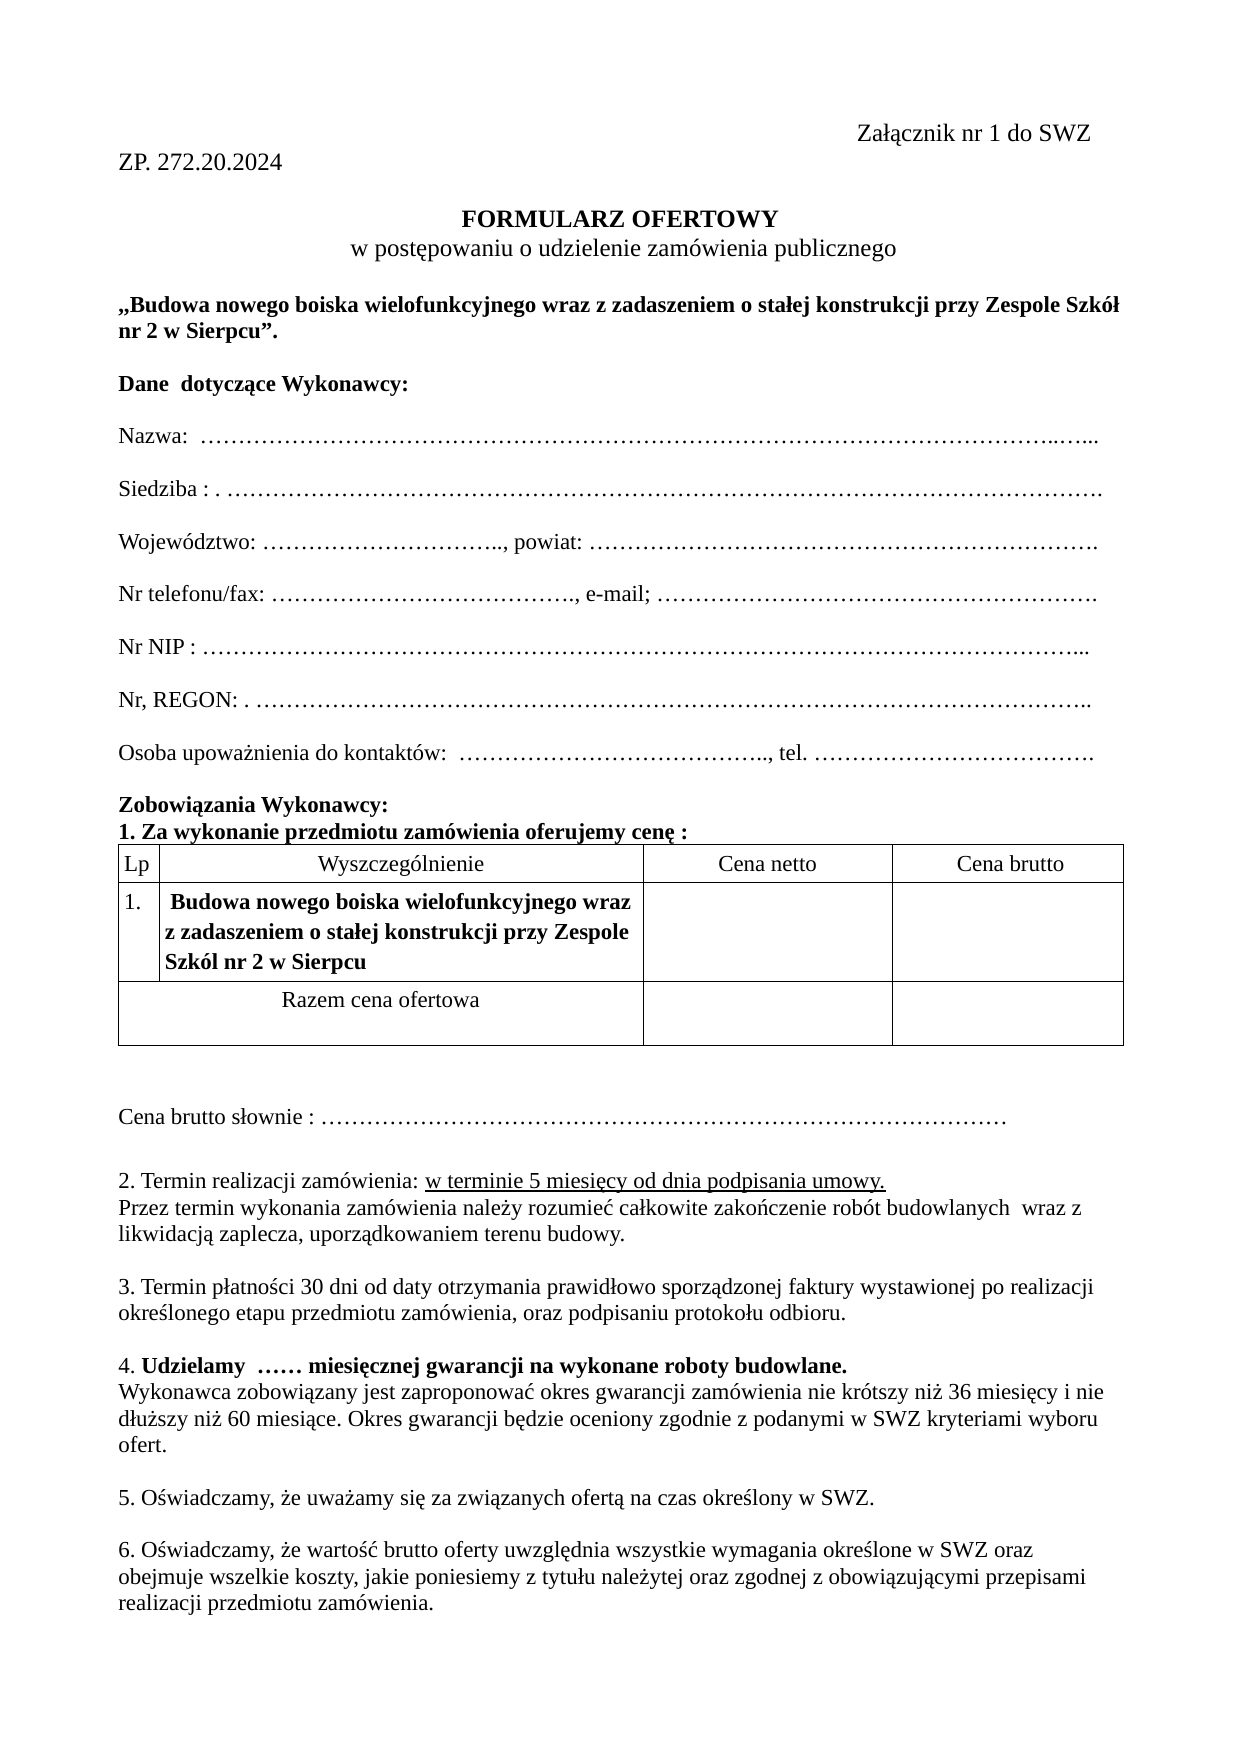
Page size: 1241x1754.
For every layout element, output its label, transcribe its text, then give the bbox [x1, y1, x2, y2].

text 2. Termin realizacji zamówienia: w terminie 5 miesięcy od dnia podpisania umowy. [118, 1168, 1122, 1194]
table_header Wyszczególnienie [160, 845, 643, 882]
table_cell [644, 982, 892, 1045]
text 6. Oświadczamy, że wartość brutto oferty uwzględnia wszystkie wymagania określone w SWZ oraz obejmuje wszelkie koszty, jakie poniesiemy z tytułu należytej oraz zgodnej z obowiązującymi przepisami realizacji przedmiotu zamówienia. [118, 1537, 1122, 1616]
table_cell [893, 883, 1123, 981]
text w postępowaniu o udzielenie zamówienia publicznego [118, 233, 1122, 262]
text Osoba upoważnienia do kontaktów: ………………………………….., tel. ………………………………. [118, 739, 1122, 765]
text Nr, REGON: . ……………………………………………………………………………………………….. [118, 686, 1122, 712]
text ,,Budowa nowego boiska wielofunkcyjnego wraz z zadaszeniem o stałej konstrukcji przy Zespole Szkół nr 2 w Sierpcu”. [118, 291, 1122, 343]
table_header Cena brutto [893, 845, 1123, 882]
text 1. Za wykonanie przedmiotu zamówienia oferujemy cenę : [118, 818, 1122, 844]
table_cell Budowa nowego boiska wielofunkcyjnego wraz z zadaszeniem o stałej konstrukcji przy Zespole Szkól nr 2 w Sierpcu [160, 883, 643, 981]
text Cena brutto słownie : ……………………………………………………………………………… [118, 1103, 1122, 1129]
text Nr NIP : ……………………………………………………………………………………………………... [118, 633, 1122, 659]
table_cell 1. [119, 883, 159, 981]
table_cell [644, 883, 892, 981]
text Wykonawca zobowiązany jest zaproponować okres gwarancji zamówienia nie krótszy niż 36 miesięcy i nie dłuższy niż 60 miesiące. Okres gwarancji będzie oceniony zgodnie z podanymi w SWZ kryteriami wyboru ofert. [118, 1378, 1122, 1457]
text Nr telefonu/fax: …………………………………., e-mail; …………………………………………………. [118, 581, 1122, 607]
text ZP. 272.20.2024 [118, 147, 1122, 176]
table_cell [893, 982, 1123, 1045]
text Siedziba : . ……………………………………………………………………………………………………. [118, 475, 1122, 501]
table_header Lp [119, 845, 159, 882]
text Nazwa: …………………………………………………………………………………………………..…... [118, 422, 1122, 449]
table_header Cena netto [644, 845, 892, 882]
table_cell Razem cena ofertowa [119, 982, 643, 1045]
text 3. Termin płatności 30 dni od daty otrzymania prawidłowo sporządzonej faktury wystawionej po realizacji określonego etapu przedmiotu zamówienia, oraz podpisaniu protokołu odbioru. [118, 1273, 1122, 1326]
text Województwo: ………………………….., powiat: …………………………………………………………. [118, 528, 1122, 554]
text 5. Oświadczamy, że uważamy się za związanych ofertą na czas określony w SWZ. [118, 1484, 1122, 1510]
text Zobowiązania Wykonawcy: [118, 791, 1122, 818]
text Załącznik nr 1 do SWZ [118, 118, 1122, 147]
text Przez termin wykonania zamówienia należy rozumieć całkowite zakończenie robót budowlanych wraz z likwidacją zaplecza, uporządkowaniem terenu budowy. [118, 1194, 1122, 1247]
text Dane dotyczące Wykonawcy: [118, 370, 1122, 396]
text 4. Udzielamy …… miesięcznej gwarancji na wykonane roboty budowlane. [118, 1352, 1122, 1378]
text FORMULARZ OFERTOWY [118, 204, 1122, 233]
